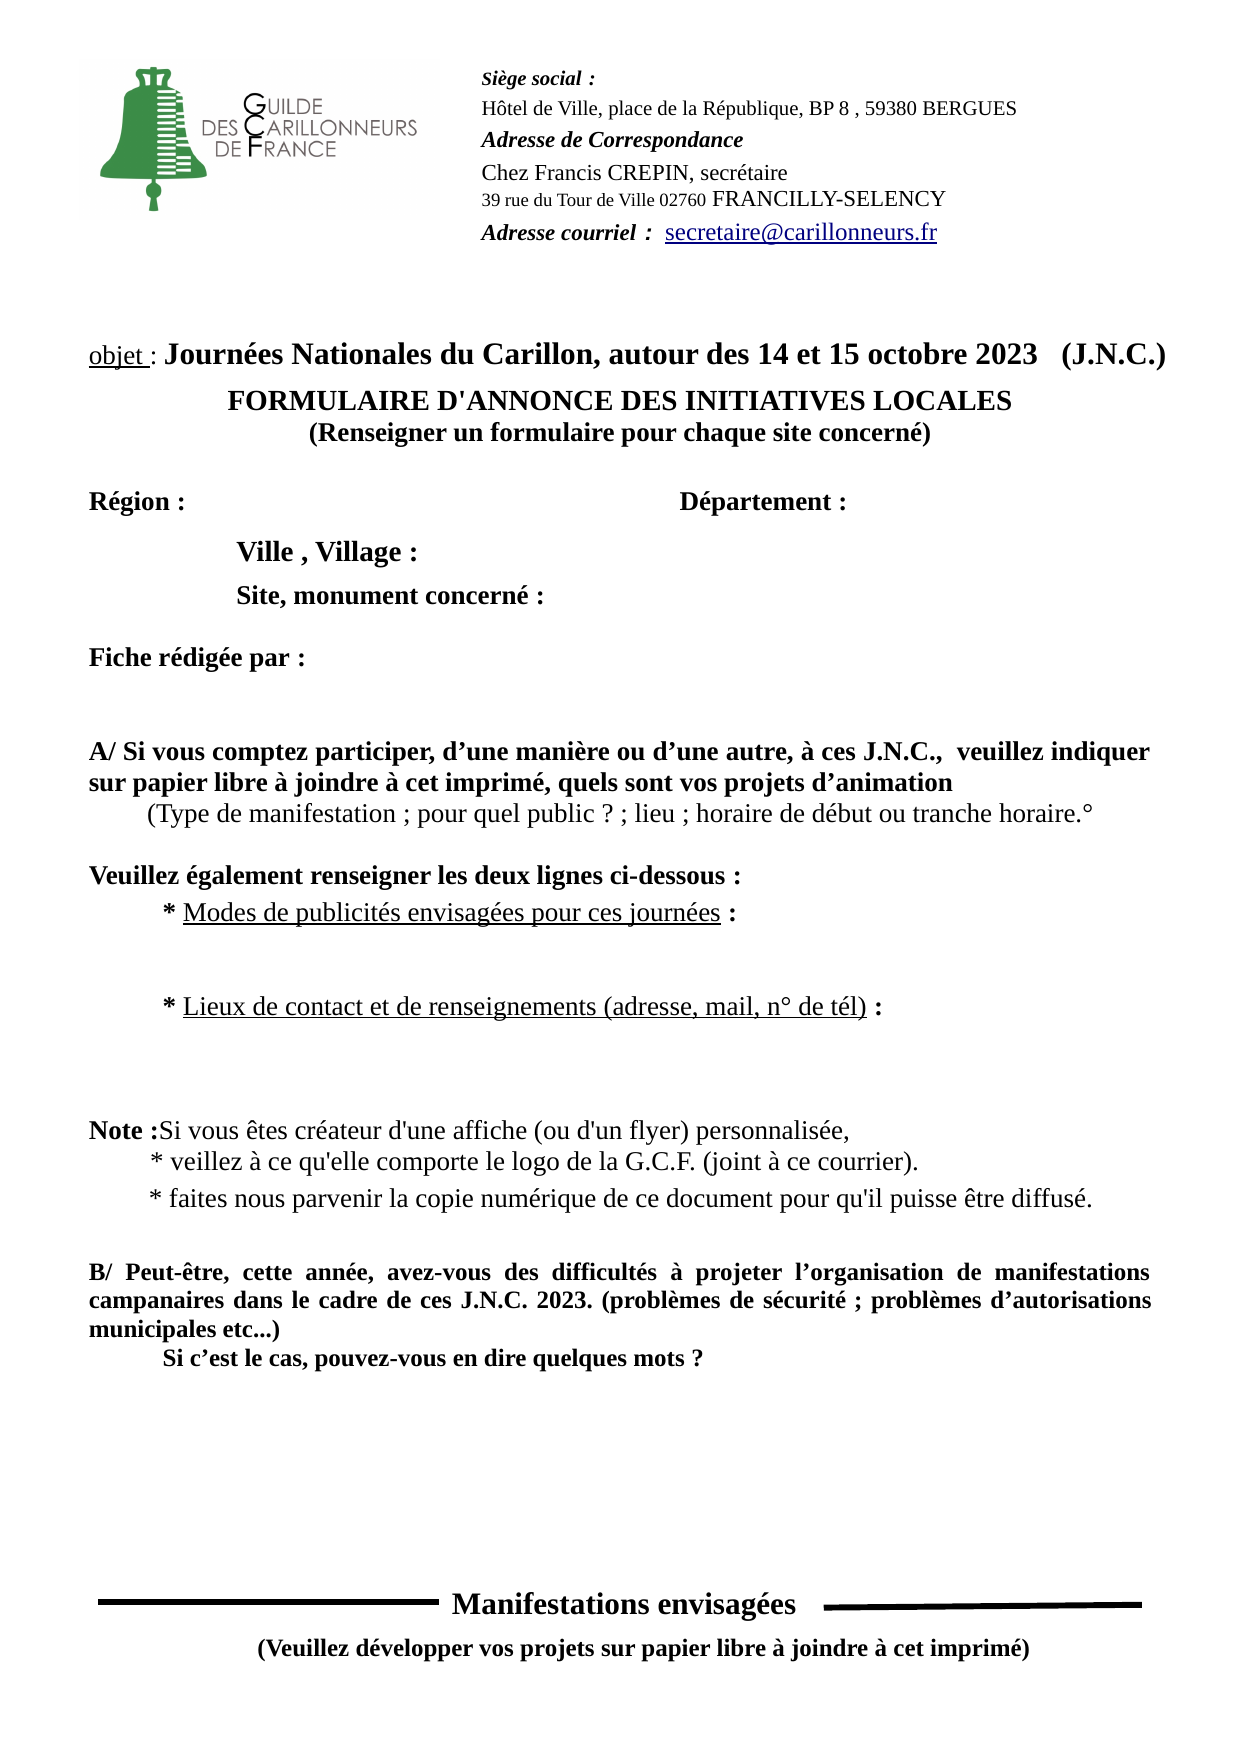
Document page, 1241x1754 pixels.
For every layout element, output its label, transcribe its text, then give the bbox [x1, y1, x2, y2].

text Site, monument concerné : [88, 579, 1152, 610]
text Veuillez également renseigner les deux lignes ci-dessous : [88, 859, 1152, 890]
text Manifestations envisagées [88, 1585, 1152, 1621]
text FORMULAIRE D'ANNONCE DES INITIATIVES LOCALES [88, 383, 1152, 417]
text A/ Si vous comptez participer, d’une manière ou d’une autre, à ces J.N.C., veuillez indiquer sur papier libre à joindre à cet imprimé, quels sont vos projets d’animation [88, 735, 1152, 797]
text (Type de manifestation ; pour quel public ? ; lieu ; horaire de début ou tranche horaire.° [88, 797, 1152, 828]
text objet : Journées Nationales du Carillon, autour des 14 et 15 octobre 2023 (J.N.C.) [88, 335, 1181, 371]
text Ville , Village : [88, 534, 1152, 567]
text * faites nous parvenir la copie numérique de ce document pour qu'il puisse être diffusé. [148, 1183, 1163, 1214]
subtitle Siège social : [481, 66, 1117, 90]
text * Lieux de contact et de renseignements (adresse, mail, n° de tél) : [88, 990, 1152, 1021]
text B/ Peut-être, cette année, avez-vous des difficultés à projeter l’organisation de manifestations campanaires dans le cadre de ces J.N.C. 2023. (problèmes de sécurité ; problèmes d’autorisations municipales etc...) [88, 1257, 1152, 1343]
text Hôtel de Ville, place de la République, BP 8 , 59380 BERGUES [481, 96, 1117, 120]
text Région : Département : [88, 485, 1152, 516]
text (Renseigner un formulaire pour chaque site concerné) [88, 417, 1152, 448]
text 39 rue du Tour de Ville 02760 FRANCILLY-SELENCY [481, 185, 1117, 211]
text Fiche rédigée par : [88, 641, 1152, 672]
text Adresse de Correspondance [481, 126, 1117, 153]
picture [78, 59, 440, 220]
text * Modes de publicités envisagées pour ces journées : [88, 896, 1152, 927]
text Chez Francis CREPIN, secrétaire [481, 158, 1117, 185]
text * veillez à ce qu'elle comporte le logo de la G.C.F. (joint à ce courrier). [150, 1146, 1152, 1177]
text Si c’est le cas, pouvez-vous en dire quelques mots ? [88, 1343, 1152, 1372]
text Adresse courriel : secretaire@carillonneurs.fr [481, 217, 1117, 246]
text (Veuillez développer vos projets sur papier libre à joindre à cet imprimé) [136, 1633, 1152, 1661]
text Note :Si vous êtes créateur d'une affiche (ou d'un flyer) personnalisée, [88, 1114, 1152, 1146]
